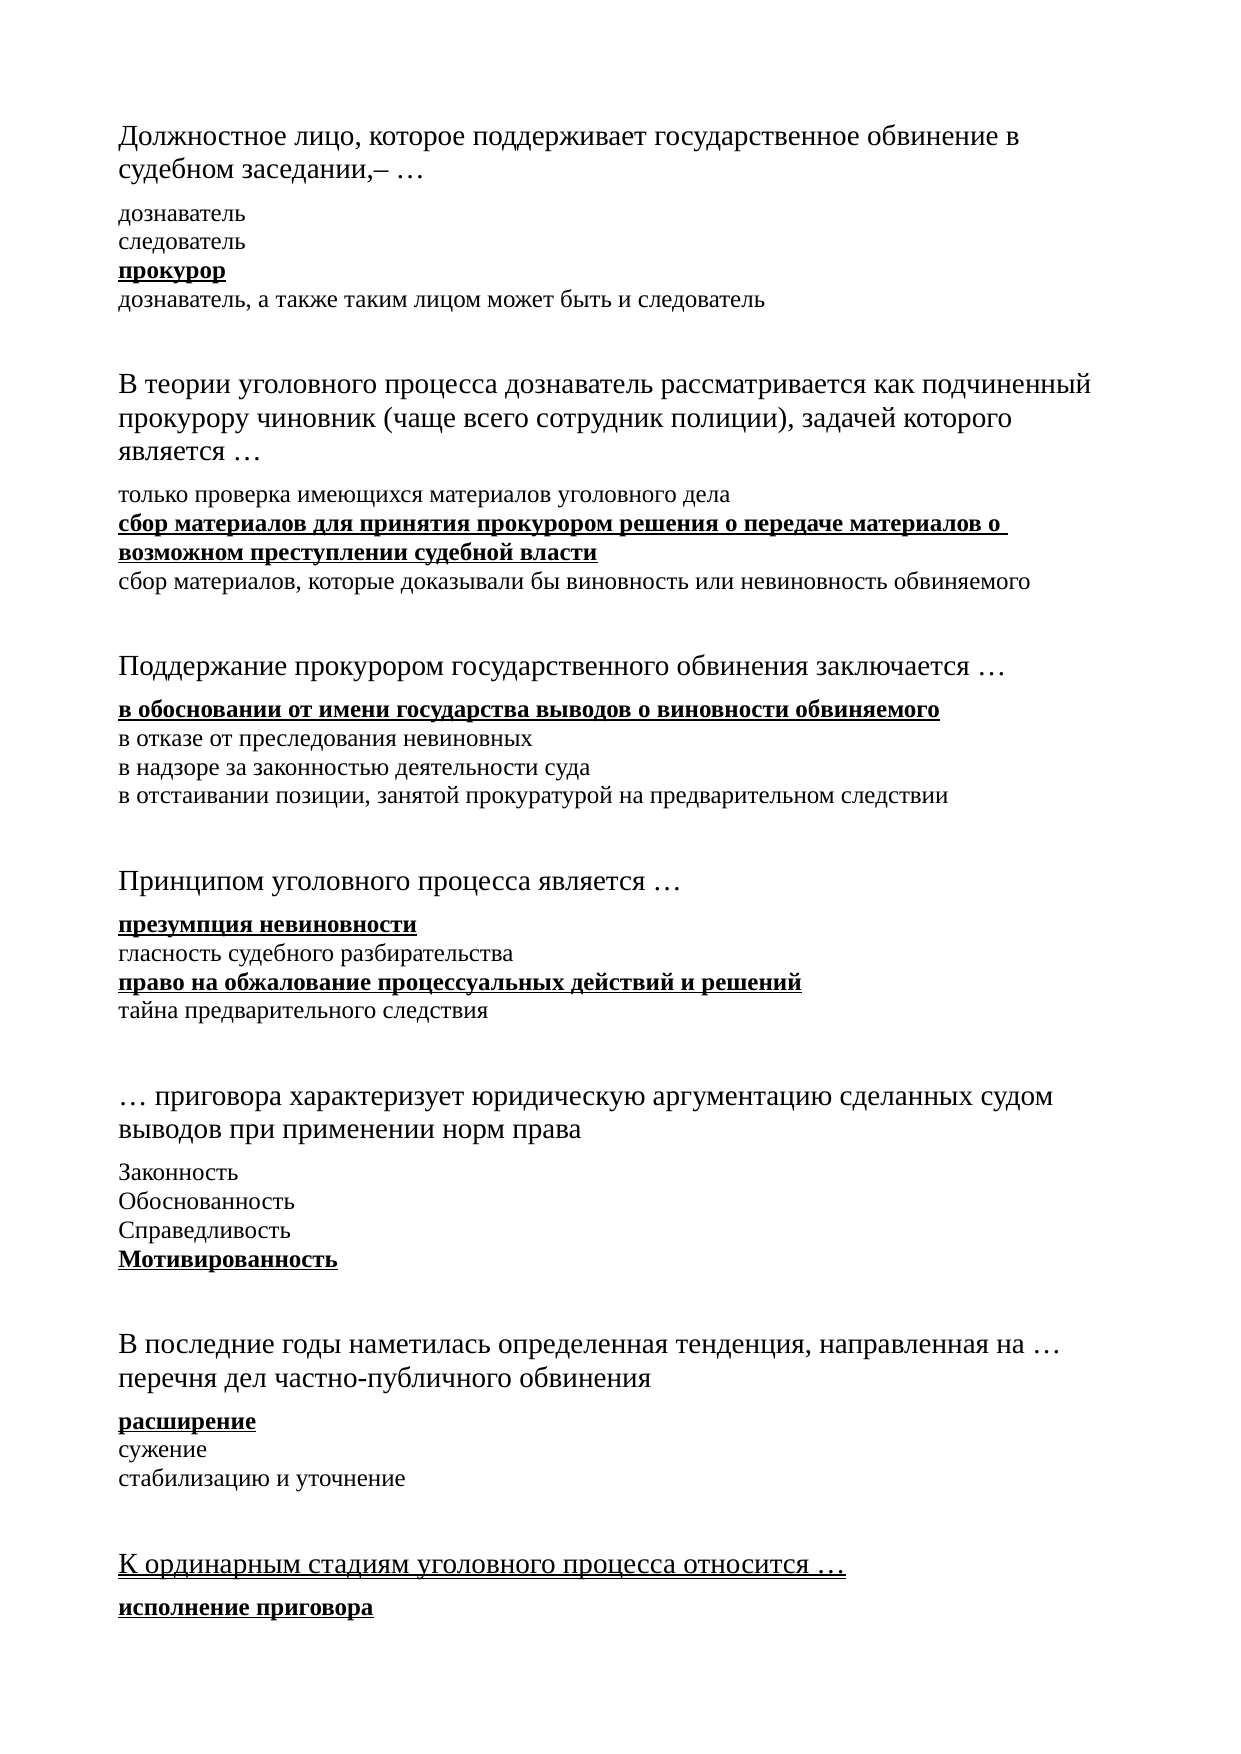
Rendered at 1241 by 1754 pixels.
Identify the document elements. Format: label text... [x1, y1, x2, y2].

text Законность [118, 1157, 1122, 1186]
text следователь [118, 226, 1122, 255]
text дознаватель [118, 198, 1122, 226]
text в отказе от преследования невиновных [118, 723, 1122, 752]
text исполнение приговора [118, 1592, 1122, 1621]
subtitle Должностное лицо, которое поддерживает государственное обвинение в судебном заседании,– … [118, 118, 1122, 185]
text только проверка имеющихся материалов уголовного дела [118, 479, 1122, 508]
text гласность судебного разбирательства [118, 938, 1122, 967]
text в надзоре за законностью деятельности суда [118, 752, 1122, 781]
subtitle В теории уголовного процесса дознаватель рассматривается как подчиненный прокурору чиновник (чаще всего сотрудник полиции), задачей которого является … [118, 366, 1122, 467]
text дознаватель, а также таким лицом может быть и следователь [118, 284, 1122, 313]
text стабилизацию и уточнение [118, 1463, 1122, 1492]
text сужение [118, 1434, 1122, 1463]
text в обосновании от имени государства выводов о виновности обвиняемого [118, 694, 1122, 723]
subtitle Поддержание прокурором государственного обвинения заключается … [118, 648, 1122, 682]
subtitle К ординарным стадиям уголовного процесса относится … [118, 1546, 1122, 1579]
text прокурор [118, 255, 1122, 284]
text Мотивированность [118, 1244, 1122, 1272]
text Обоснованность [118, 1186, 1122, 1215]
text Справедливость [118, 1215, 1122, 1244]
subtitle … приговора характеризует юридическую аргументацию сделанных судом выводов при применении норм права [118, 1078, 1122, 1145]
text расширение [118, 1406, 1122, 1434]
text сбор материалов, которые доказывали бы виновность или невиновность обвиняемого [118, 566, 1122, 594]
subtitle В последние годы наметилась определенная тенденция, направленная на … перечня дел частно-публичного обвинения [118, 1326, 1122, 1393]
text тайна предварительного следствия [118, 995, 1122, 1024]
text право на обжалование процессуальных действий и решений [118, 967, 1122, 995]
subtitle Принципом уголовного процесса является … [118, 863, 1122, 897]
text в отстаивании позиции, занятой прокуратурой на предварительном следствии [118, 781, 1122, 809]
text презумпция невиновности [118, 909, 1122, 938]
text сбор материалов для принятия прокурором решения о передаче материалов о возможном преступлении судебной власти [118, 508, 1122, 566]
